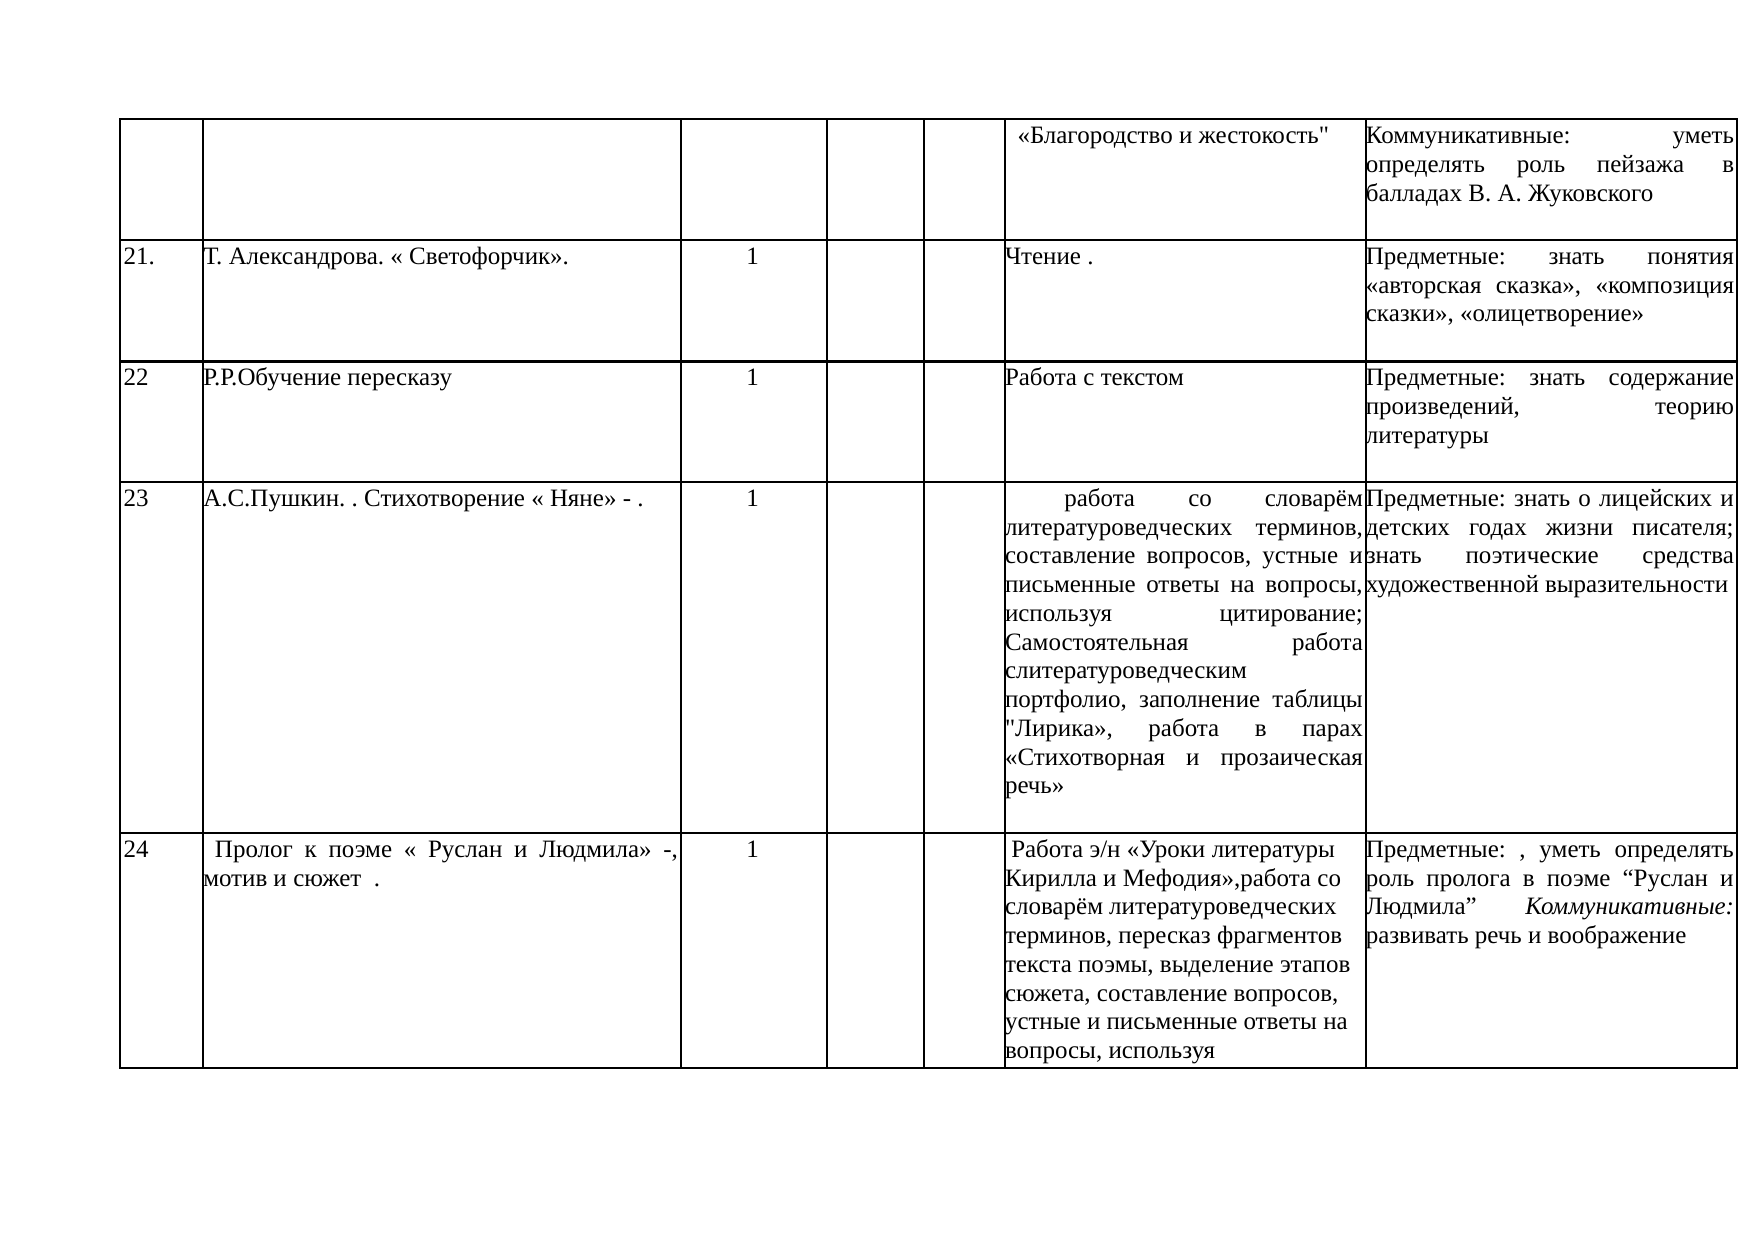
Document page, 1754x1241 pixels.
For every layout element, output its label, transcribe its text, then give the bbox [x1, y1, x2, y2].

table_cell Предметные: знать понятия «авторская сказка», «композиция сказки», «олицетворение» [1367, 241, 1736, 360]
table_cell «Благородство и жестокость" [1006, 120, 1365, 239]
table_cell [828, 241, 923, 360]
table_cell [925, 483, 1004, 832]
table_cell [925, 120, 1004, 239]
table_cell [828, 483, 923, 832]
table_cell 21. [121, 241, 202, 360]
table_cell Работа с текстом [1006, 363, 1365, 481]
table_cell Работа э/н «Уроки литературы Кирилла и Мефодия»,работа со словарём литературоведческих терминов, пересказ фрагментов текста поэмы, выделение этапов сюжета, составление вопросов, устные и письменные ответы на вопросы, используя [1006, 834, 1365, 1067]
table_cell [925, 241, 1004, 360]
table_cell 24 [121, 834, 202, 1067]
table_cell Коммуникативные: уметь определять роль пейзажа в балладах В. А. Жуковского [1367, 120, 1736, 239]
table_cell 1 [682, 483, 826, 832]
table_cell [121, 120, 202, 239]
table_cell 23 [121, 483, 202, 832]
table_cell [925, 834, 1004, 1067]
table_cell 22 [121, 363, 202, 481]
table_cell Р.Р.Обучение пересказу [204, 363, 680, 481]
table_cell [828, 363, 923, 481]
table_cell Т. Александрова. « Светофорчик». [204, 241, 680, 360]
table_cell Пролог к поэме « Руслан и Людмила» -, мотив и сюжет . [204, 834, 680, 1067]
table_cell работа со словарём литературоведческих терминов, составление вопросов, устные и письменные ответы на вопросы, используя цитирование; Самостоятельная работа слитературоведческим портфолио, заполнение таблицы "Лирика», работа в парах «Стихотворная и прозаическая речь» [1006, 483, 1365, 832]
table_cell Предметные: знать о лицейских и детских годах жизни писателя; знать поэтические средства художественной выразительности [1367, 483, 1736, 832]
table_cell [828, 834, 923, 1067]
table_cell Предметные: знать содержание произведений, теорию литературы [1367, 363, 1736, 481]
table_cell 1 [682, 834, 826, 1067]
table_cell [925, 363, 1004, 481]
table_cell Чтение . [1006, 241, 1365, 360]
table_cell [828, 120, 923, 239]
table_cell [204, 120, 680, 239]
table_cell [682, 120, 826, 239]
table_cell А.С.Пушкин. . Стихотворение « Няне» - . [204, 483, 680, 832]
table_cell 1 [682, 363, 826, 481]
table_cell Предметные: , уметь определять роль пролога в поэме “Руслан и Людмила” Коммуникативные: развивать речь и воображение [1367, 834, 1736, 1067]
table_cell 1 [682, 241, 826, 360]
